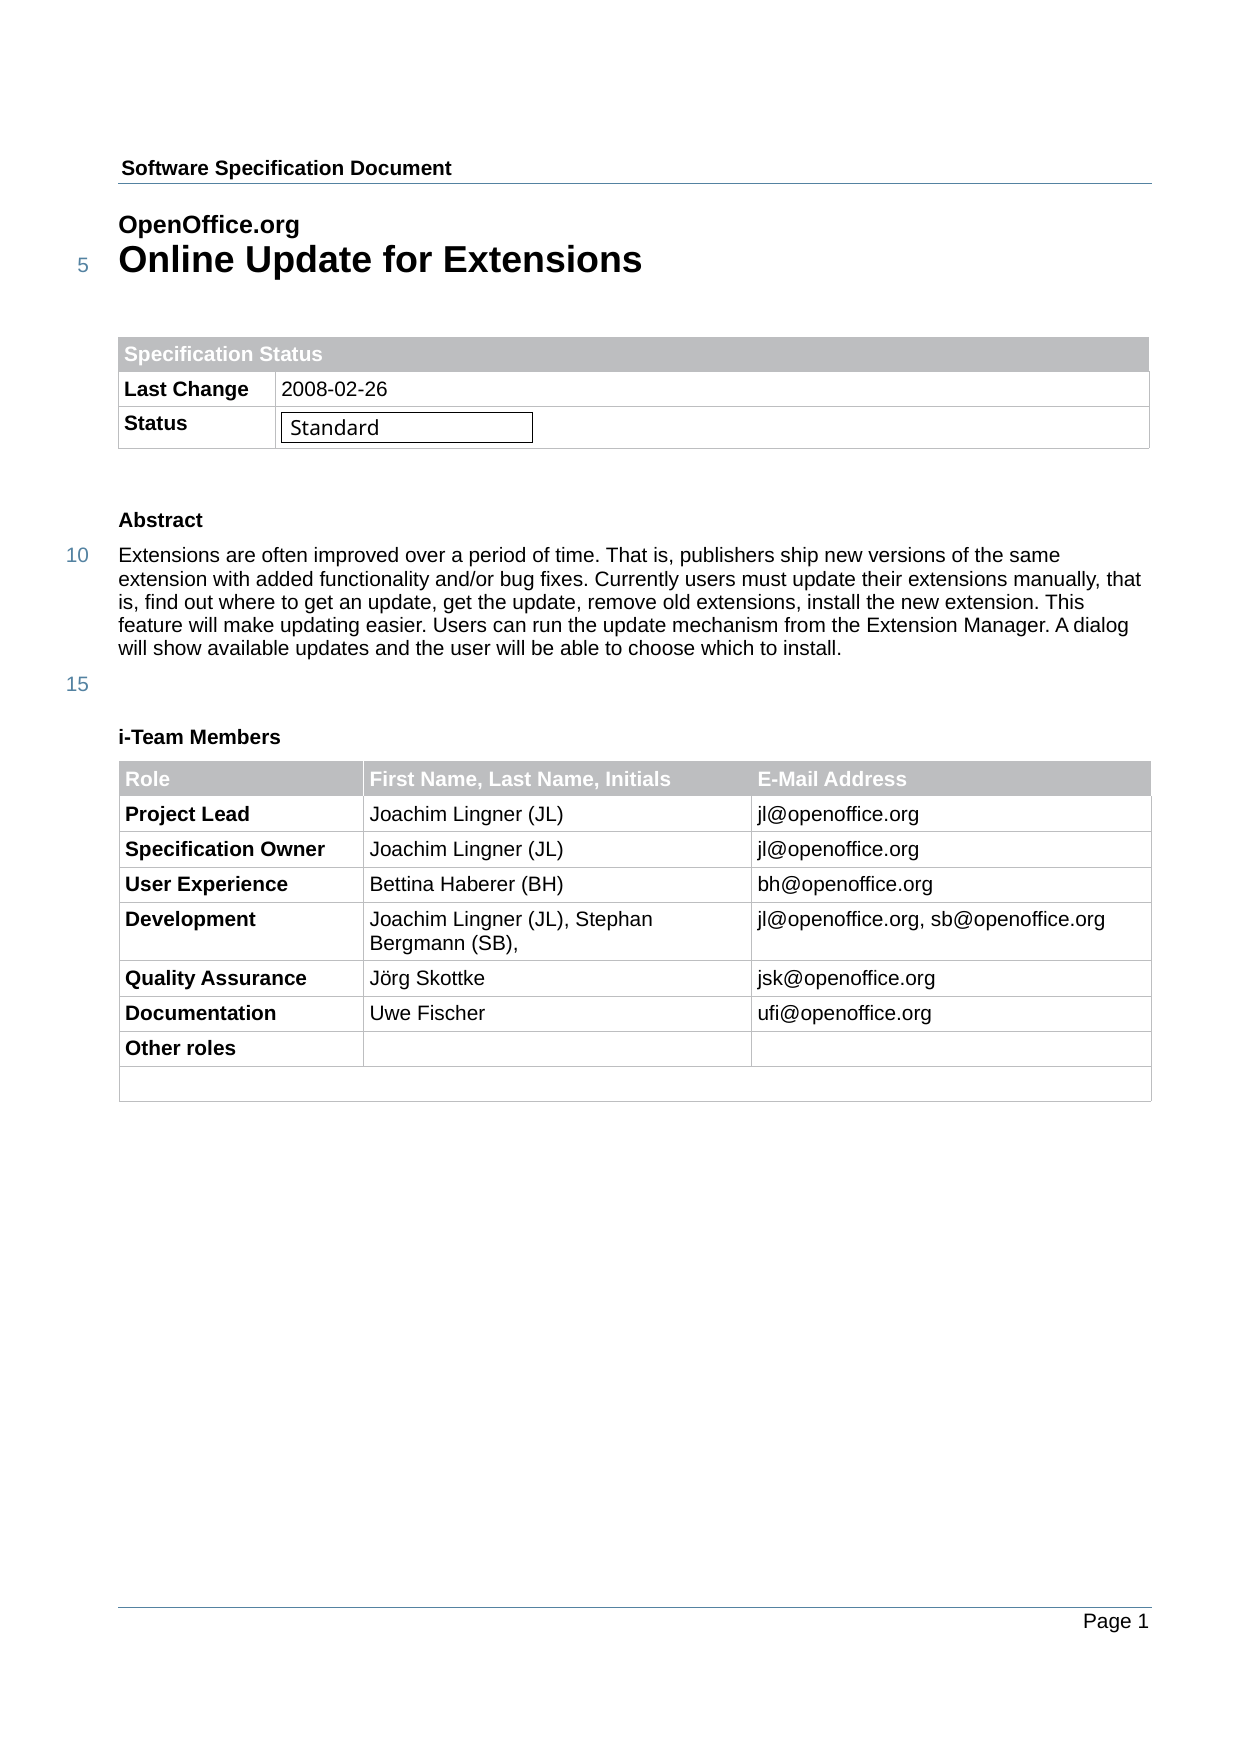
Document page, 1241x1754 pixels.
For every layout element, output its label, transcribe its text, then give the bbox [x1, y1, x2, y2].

table_cell User Experience [120, 868, 363, 902]
table_cell <User@openoffice.org> [752, 1032, 1151, 1066]
table_cell <First Name, Last Name (Initials)> [364, 1032, 751, 1066]
table_cell Uwe Fischer [364, 997, 751, 1031]
table_header Specification Status [118, 337, 1149, 371]
table_cell Quality Assurance [120, 961, 363, 996]
table_cell jl@openoffice.org [752, 796, 1151, 831]
text Online Update for Extensions [118, 239, 1152, 281]
table_cell Specification Owner [120, 832, 363, 867]
table_cell Bettina Haberer (BH) [364, 868, 751, 902]
table_header Role [119, 761, 363, 796]
table_cell PRELIMINARY status is the initial conception of a specification. STANDARD A specification with status Standard is considered to be stable and has the approval of the i-Team. OBSOLETE An Obsolete specification is a specification that has been identified unnecessary. For example due to; technology changes or changes in other standards or specifications. [276, 407, 1149, 447]
table_cell jsk@openoffice.org [752, 961, 1151, 996]
table_cell Jörg Skottke [364, 961, 751, 996]
table_cell Joachim Lingner (JL), Stephan Bergmann (SB), [364, 903, 751, 960]
table_header E-Mail Address [751, 761, 1151, 796]
table_cell Project Lead [120, 796, 363, 831]
subtitle i-Team Members [118, 726, 1152, 749]
subtitle Abstract [118, 508, 1152, 531]
table_cell jl@openoffice.org [752, 832, 1151, 867]
table_header First Name, Last Name, Initials [364, 761, 751, 796]
table_cell jl@openoffice.org, sb@openoffice.org [752, 903, 1151, 960]
table_cell ufi@openoffice.org [752, 997, 1151, 1031]
text Software Specification Document [118, 154, 1152, 183]
table_cell Joachim Lingner (JL) [364, 832, 751, 867]
table_cell Last Change [119, 372, 275, 406]
table_cell 2008-02-26 [276, 372, 1149, 406]
text OpenOffice.org [118, 211, 1152, 239]
table_cell Development [120, 903, 363, 960]
table_cell Joachim Lingner (JL) [364, 796, 751, 831]
table_cell Status [119, 407, 275, 447]
table_cell <State reason here, if one role is not represented in i-Team.> [120, 1067, 1151, 1101]
table_cell bh@openoffice.org [752, 868, 1151, 902]
table_cell Other roles [120, 1032, 363, 1066]
text Extensions are often improved over a period of time. That is, publishers ship new versions of the same extension with added functionality and/or bug fixes. Currently users must update their extensions manually, that is, find out where to get an update, get the update, remove old extensions, install the new extension. This feature will make updating easier. Users can run the update mechanism from the Extension Manager. A dialog will show available updates and the user will be able to choose which to install. [118, 544, 1152, 660]
table_cell Documentation [120, 997, 363, 1031]
